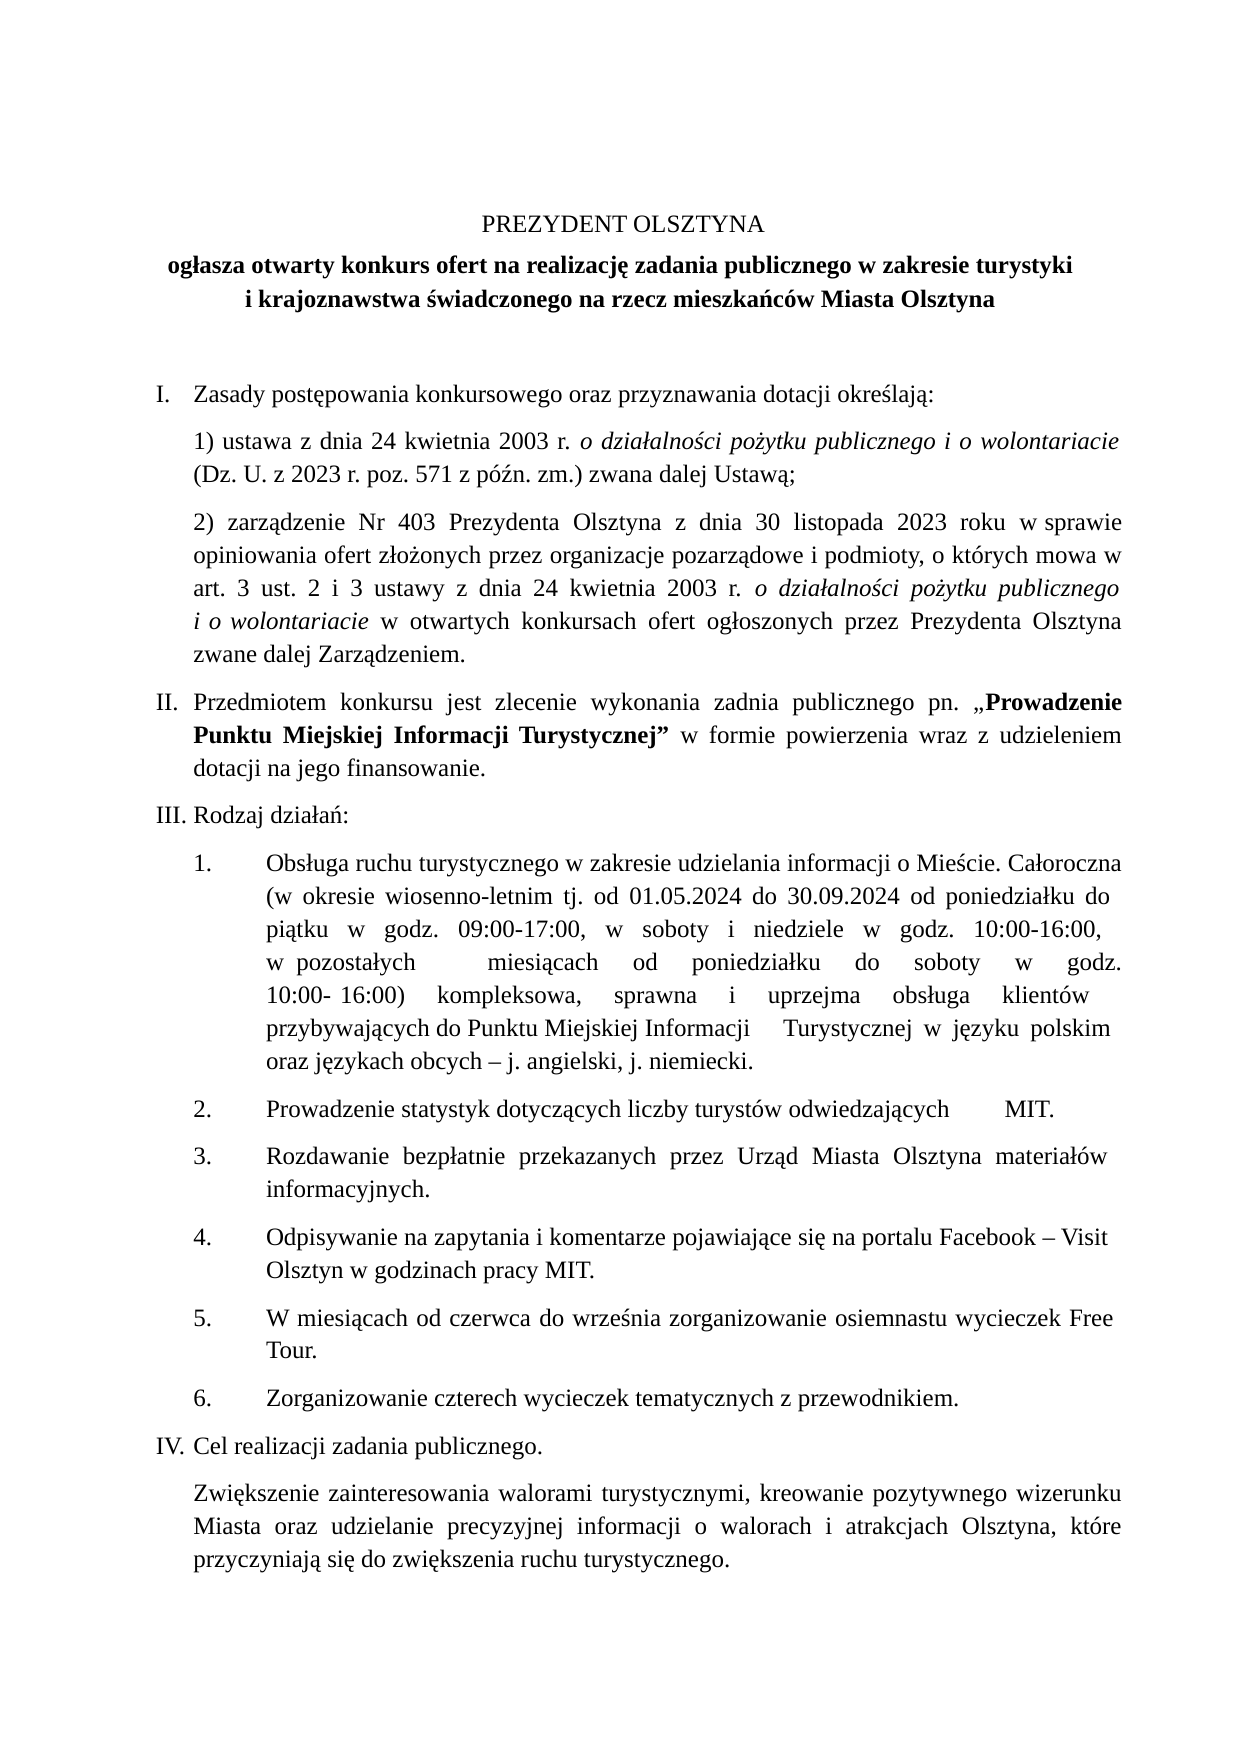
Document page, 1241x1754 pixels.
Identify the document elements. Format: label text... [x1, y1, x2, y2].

list 2) zarządzenie Nr 403 Prezydenta Olsztyna z dnia 30 listopada 2023 roku w sprawie opiniowania ofert złożonych przez organizacje pozarządowe i podmioty, o których mowa w art. 3 ust. 2 i 3 ustawy z dnia 24 kwietnia 2003 r. o działalności pożytku publicznego i o wolontariacie w otwartych konkursach ofert ogłoszonych przez Prezydenta Olsztyna zwane dalej Zarządzeniem. [156, 507, 1122, 668]
list 6. Zorganizowanie czterech wycieczek tematycznych z przewodnikiem. [156, 1383, 1122, 1412]
list 1) ustawa z dnia 24 kwietnia 2003 r. o działalności pożytku publicznego i o wolontariacie (Dz. U. z 2023 r. poz. 571 z późn. zm.) zwana dalej Ustawą; [156, 426, 1122, 488]
list 4. Odpisywanie na zapytania i komentarze pojawiające się na portalu Facebook – Visit Olsztyn w godzinach pracy MIT. [156, 1222, 1122, 1284]
list 3. Rozdawanie bezpłatnie przekazanych przez Urząd Miasta Olsztyna materiałów informacyjnych. [156, 1141, 1122, 1203]
list 5. W miesiącach od czerwca do września zorganizowanie osiemnastu wycieczek Free Tour. [156, 1303, 1122, 1364]
list 2. Prowadzenie statystyk dotyczących liczby turystów odwiedzających MIT. [156, 1094, 1122, 1122]
list Cel realizacji zadania publicznego. [156, 1431, 1122, 1459]
list 1. Obsługa ruchu turystycznego w zakresie udzielania informacji o Mieście. Całoroczna (w okresie wiosenno-letnim tj. od 01.05.2024 do 30.09.2024 od poniedziałku do piątku w godz. 09:00-17:00, w soboty i niedziele w godz. 10:00-16:00, w pozostałych miesiącach od poniedziałku do soboty w godz. 10:00- 16:00) kompleksowa, sprawna i uprzejma obsługa klientów przybywających do Punktu Miejskiej Informacji Turystycznej w języku polskim oraz językach obcych – j. angielski, j. niemiecki. [156, 848, 1122, 1075]
text ogłasza otwarty konkurs ofert na realizację zadania publicznego w zakresie turystyki i krajoznawstwa świadczonego na rzecz mieszkańców Miasta Olsztyna [118, 251, 1122, 312]
list Rodzaj działań: [156, 800, 1122, 829]
list Zwiększenie zainteresowania walorami turystycznymi, kreowanie pozytywnego wizerunku Miasta oraz udzielanie precyzyjnej informacji o walorach i atrakcjach Olsztyna, które przyczyniają się do zwiększenia ruchu turystycznego. [156, 1478, 1122, 1573]
list Zasady postępowania konkursowego oraz przyznawania dotacji określają: [156, 379, 1122, 408]
list Przedmiotem konkursu jest zlecenie wykonania zadnia publicznego pn. „Prowadzenie Punktu Miejskiej Informacji Turystycznej” w formie powierzenia wraz z udzieleniem dotacji na jego finansowanie. [156, 687, 1122, 782]
subtitle PREZYDENT OLSZTYNA [118, 209, 1122, 238]
